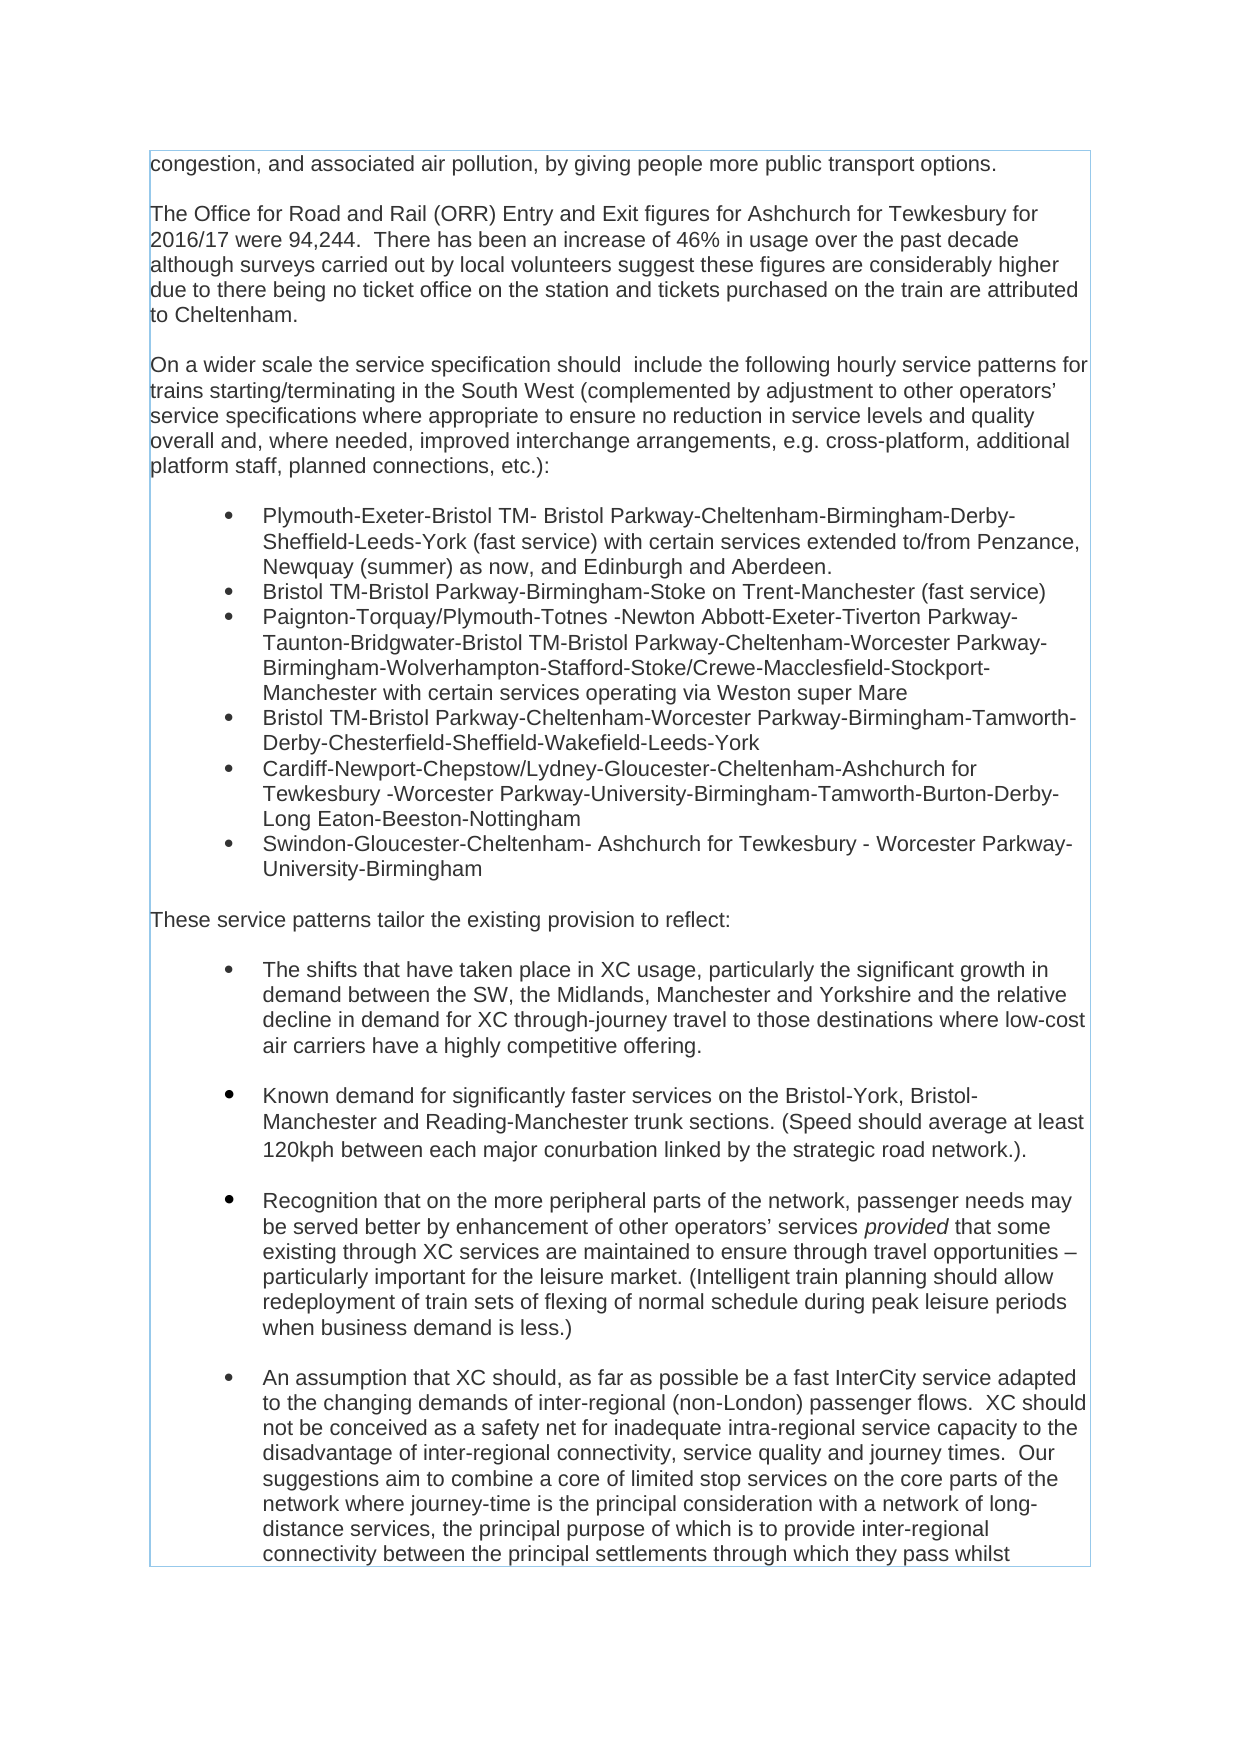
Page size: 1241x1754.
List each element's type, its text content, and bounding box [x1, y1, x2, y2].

table_header congestion, and associated air pollution, by giving people more public transport options. The Office for Road and Rail (ORR) Entry and Exit figures for Ashchurch for Tewkesbury for 2016/17 were 94,244. There has been an increase of 46% in usage over the past decade although surveys carried out by local volunteers suggest these figures are considerably higher due to there being no ticket office on the station and tickets purchased on the train are attributed to Cheltenham. On a wider scale the service specification should include the following hourly service patterns for trains starting/terminating in the South West (complemented by adjustment to other operators’ service specifications where appropriate to ensure no reduction in service levels and quality overall and, where needed, improved interchange arrangements, e.g. cross-platform, additional platform staff, planned connections, etc.): Plymouth-Exeter-Bristol TM- Bristol Parkway-Cheltenham-Birmingham-Derby-Sheffield-Leeds-York (fast service) with certain services extended to/from Penzance, Newquay (summer) as now, and Edinburgh and Aberdeen. Bristol TM-Bristol Parkway-Birmingham-Stoke on Trent-Manchester (fast service) Paignton-Torquay/Plymouth-Totnes -Newton Abbott-Exeter-Tiverton Parkway-Taunton-Bridgwater-Bristol TM-Bristol Parkway-Cheltenham-Worcester Parkway-Birmingham-Wolverhampton-Stafford-Stoke/Crewe-Macclesfield-Stockport-Manchester with certain services operating via Weston super Mare Bristol TM-Bristol Parkway-Cheltenham-Worcester Parkway-Birmingham-Tamworth-Derby-Chesterfield-Sheffield-Wakefield-Leeds-York Cardiff-Newport-Chepstow/Lydney-Gloucester-Cheltenham-Ashchurch for Tewkesbury -Worcester Parkway-University-Birmingham-Tamworth-Burton-Derby-Long Eaton-Beeston-Nottingham Swindon-Gloucester-Cheltenham- Ashchurch for Tewkesbury - Worcester Parkway-University-Birmingham These service patterns tailor the existing provision to reflect: The shifts that have taken place in XC usage, particularly the significant growth in demand between the SW, the Midlands, Manchester and Yorkshire and the relative decline in demand for XC through-journey travel to those destinations where low-cost air carriers have a highly competitive offering. Known demand for significantly faster services on the Bristol-York, Bristol-Manchester and Reading-Manchester trunk sections. (Speed should average at least 120kph between each major conurbation linked by the strategic road network.). Recognition that on the more peripheral parts of the network, passenger needs may be served better by enhancement of other operators’ services provided that some existing through XC services are maintained to ensure through travel opportunities – particularly important for the leisure market. (Intelligent train planning should allow redeployment of train sets of flexing of normal schedule during peak leisure periods when business demand is less.) An assumption that XC should, as far as possible be a fast InterCity service adapted to the changing demands of inter-regional (non-London) passenger flows. XC should not be conceived as a safety net for inadequate intra-regional service capacity to the disadvantage of inter-regional connectivity, service quality and journey times. Our suggestions aim to combine a core of limited stop services on the core parts of the network where journey-time is the principal consideration with a network of long-distance services, the principal purpose of which is to provide inter-regional connectivity between the principal settlements through which they pass whilst [151, 151, 1090, 1566]
